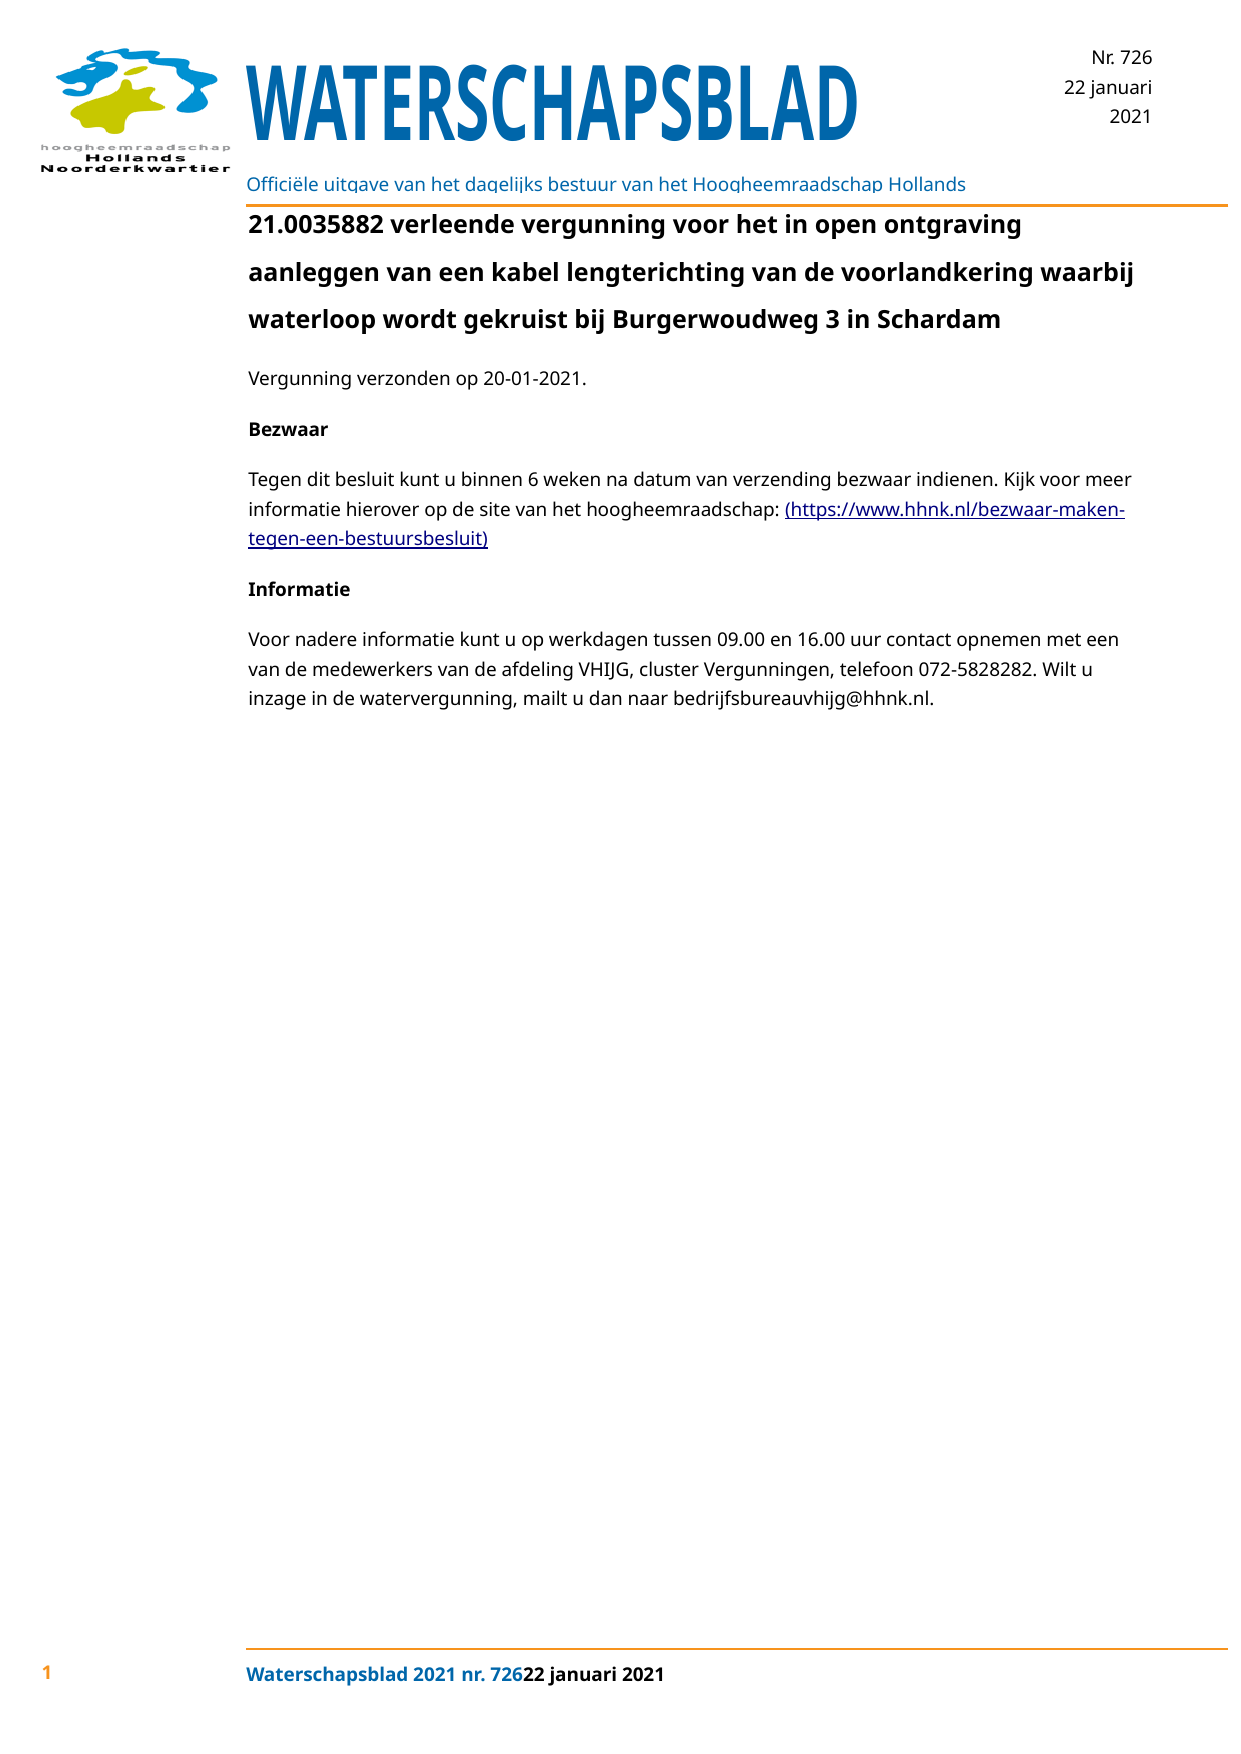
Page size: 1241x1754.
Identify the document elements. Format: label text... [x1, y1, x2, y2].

text Tegen dit besluit kunt u binnen 6 weken na datum van verzending bezwaar indienen. Kijk voor meer informatie hierover op de site van het hoogheemraadschap: (https://www.hhnk.nl/bezwaar-maken-tegen-een-bestuursbesluit) [248, 466, 1152, 551]
text 21.0035882 verleende vergunning voor het in open ontgraving aanleggen van een kabel lengterichting van de voorlandkering waarbij waterloop wordt gekruist bij Burgerwoudweg 3 in Schardam [248, 207, 1152, 336]
text Voor nadere informatie kunt u op werkdagen tussen 09.00 en 16.00 uur contact opnemen met een van de medewerkers van de afdeling VHIJG, cluster Vergunningen, telefoon 072-5828282. Wilt u inzage in de watervergunning, mailt u dan naar bedrijfsbureauvhijg@hhnk.nl. [248, 626, 1152, 711]
picture [41, 47, 231, 172]
text Vergunning verzonden op 20-01-2021. [248, 366, 1152, 391]
text Informatie [248, 576, 1152, 602]
text Bezwaar [248, 416, 1152, 442]
